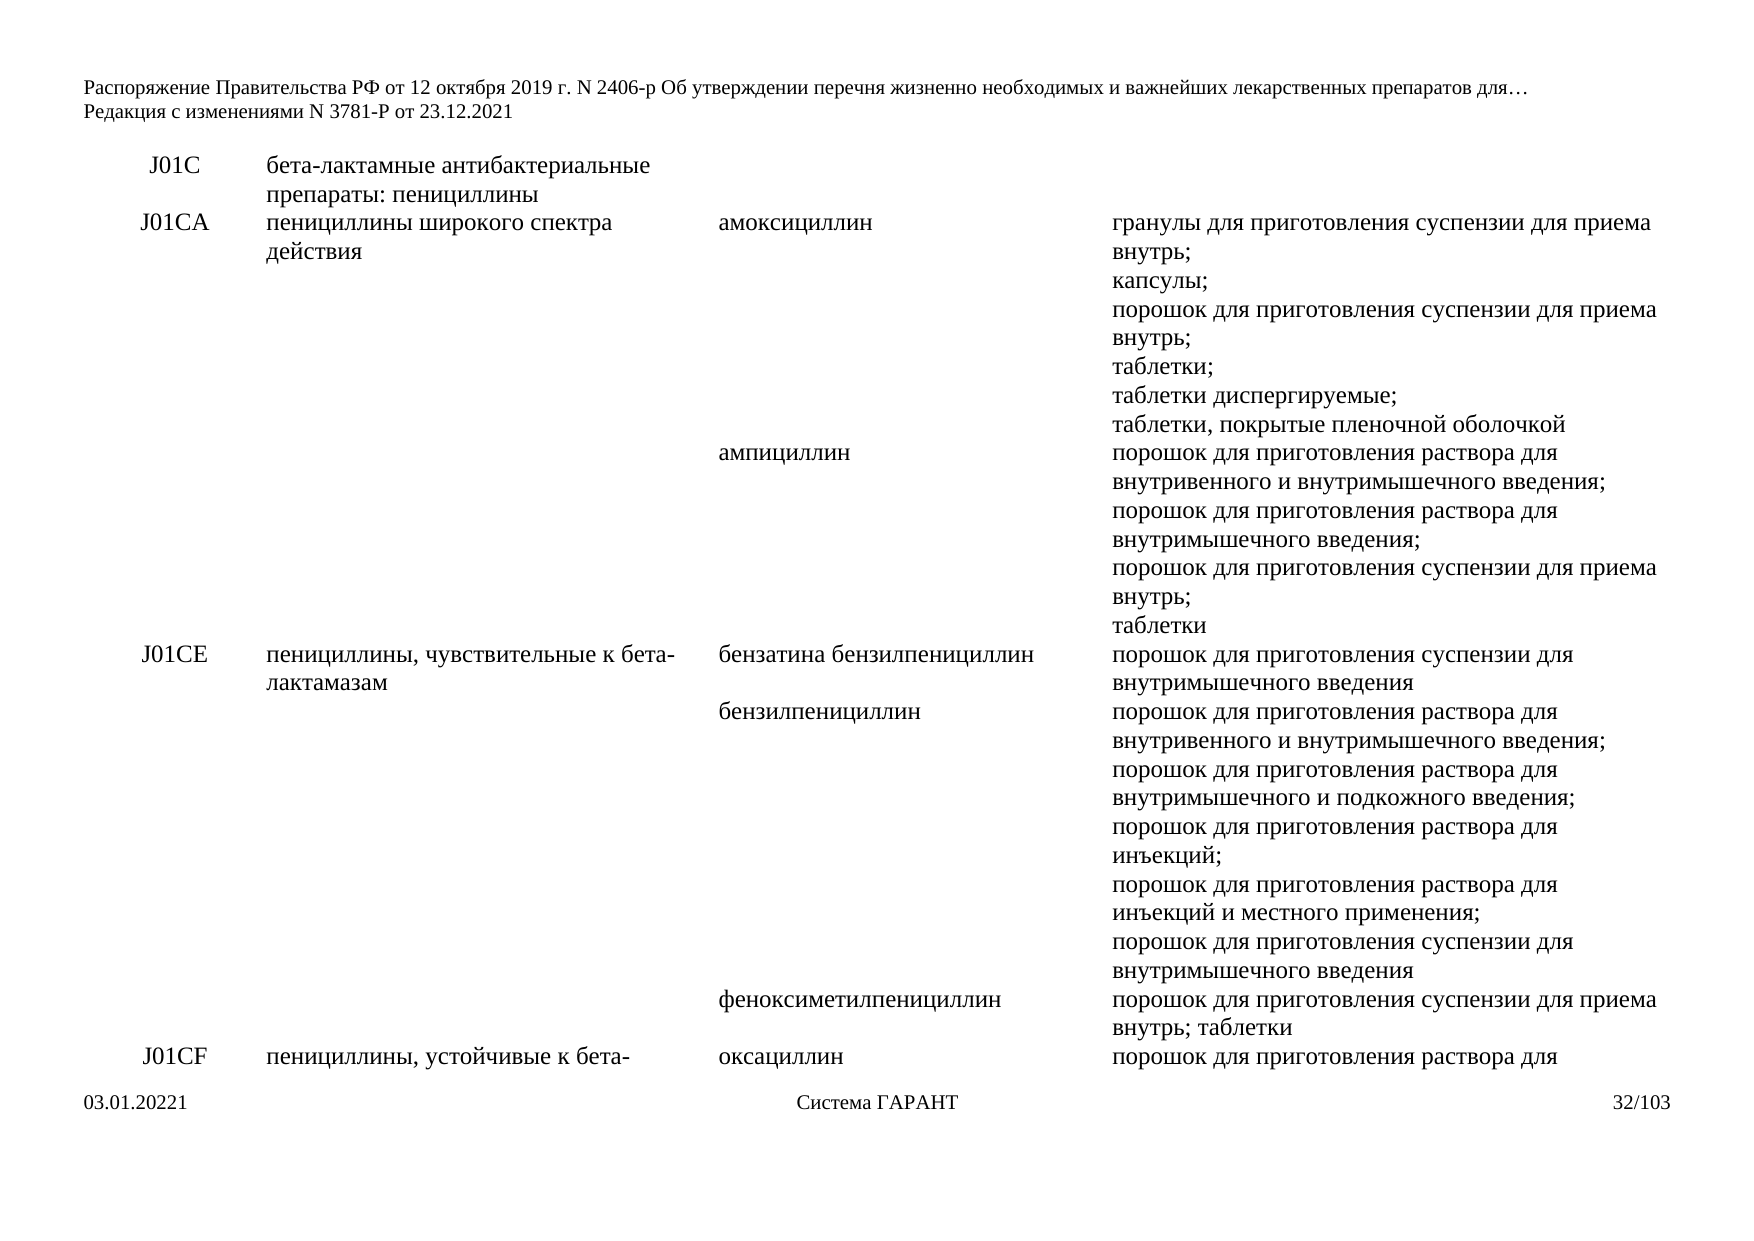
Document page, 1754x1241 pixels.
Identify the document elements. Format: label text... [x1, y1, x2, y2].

table_cell порошок для приготовления раствора для [1101, 1041, 1669, 1070]
table_cell [95, 696, 255, 984]
table_cell бета-лактамные антибактериальные препараты: пенициллины [255, 150, 707, 207]
table_cell феноксиметилпенициллин [707, 984, 1101, 1041]
table_cell [255, 984, 707, 1041]
table_cell [707, 150, 1101, 207]
table_cell [255, 438, 707, 639]
table_cell гранулы для приготовления суспензии для приема внутрь; капсулы; порошок для приготовления суспензии для приема внутрь; таблетки; таблетки диспергируемые; таблетки, покрытые пленочной оболочкой [1101, 208, 1669, 437]
table_cell порошок для приготовления раствора для внутривенного и внутримышечного введения; порошок для приготовления раствора для внутримышечного и подкожного введения; порошок для приготовления раствора для инъекций; порошок для приготовления раствора для инъекций и местного применения; порошок для приготовления суспензии для внутримышечного введения [1101, 696, 1669, 984]
table_cell J01CE [95, 639, 255, 696]
table_cell бензилпенициллин [707, 696, 1101, 984]
table_cell пенициллины широкого спектра действия [255, 208, 707, 437]
table_cell J01CA [95, 208, 255, 437]
table_cell [95, 984, 255, 1041]
table_cell пенициллины, чувствительные к бета-лактамазам [255, 639, 707, 696]
table_cell бензатина бензилпенициллин [707, 639, 1101, 696]
table_cell J01CF [95, 1041, 255, 1070]
table_cell J01C [95, 150, 255, 207]
table_cell [1101, 150, 1669, 207]
table_cell [95, 438, 255, 639]
table_cell [255, 696, 707, 984]
table_cell порошок для приготовления раствора для внутривенного и внутримышечного введения; порошок для приготовления раствора для внутримышечного введения; порошок для приготовления суспензии для приема внутрь; таблетки [1101, 438, 1669, 639]
table_cell порошок для приготовления суспензии для внутримышечного введения [1101, 639, 1669, 696]
table_cell оксациллин [707, 1041, 1101, 1070]
table_cell порошок для приготовления суспензии для приема внутрь; таблетки [1101, 984, 1669, 1041]
table_cell амоксициллин [707, 208, 1101, 437]
table_cell ампициллин [707, 438, 1101, 639]
table_cell пенициллины, устойчивые к бета- [255, 1041, 707, 1070]
